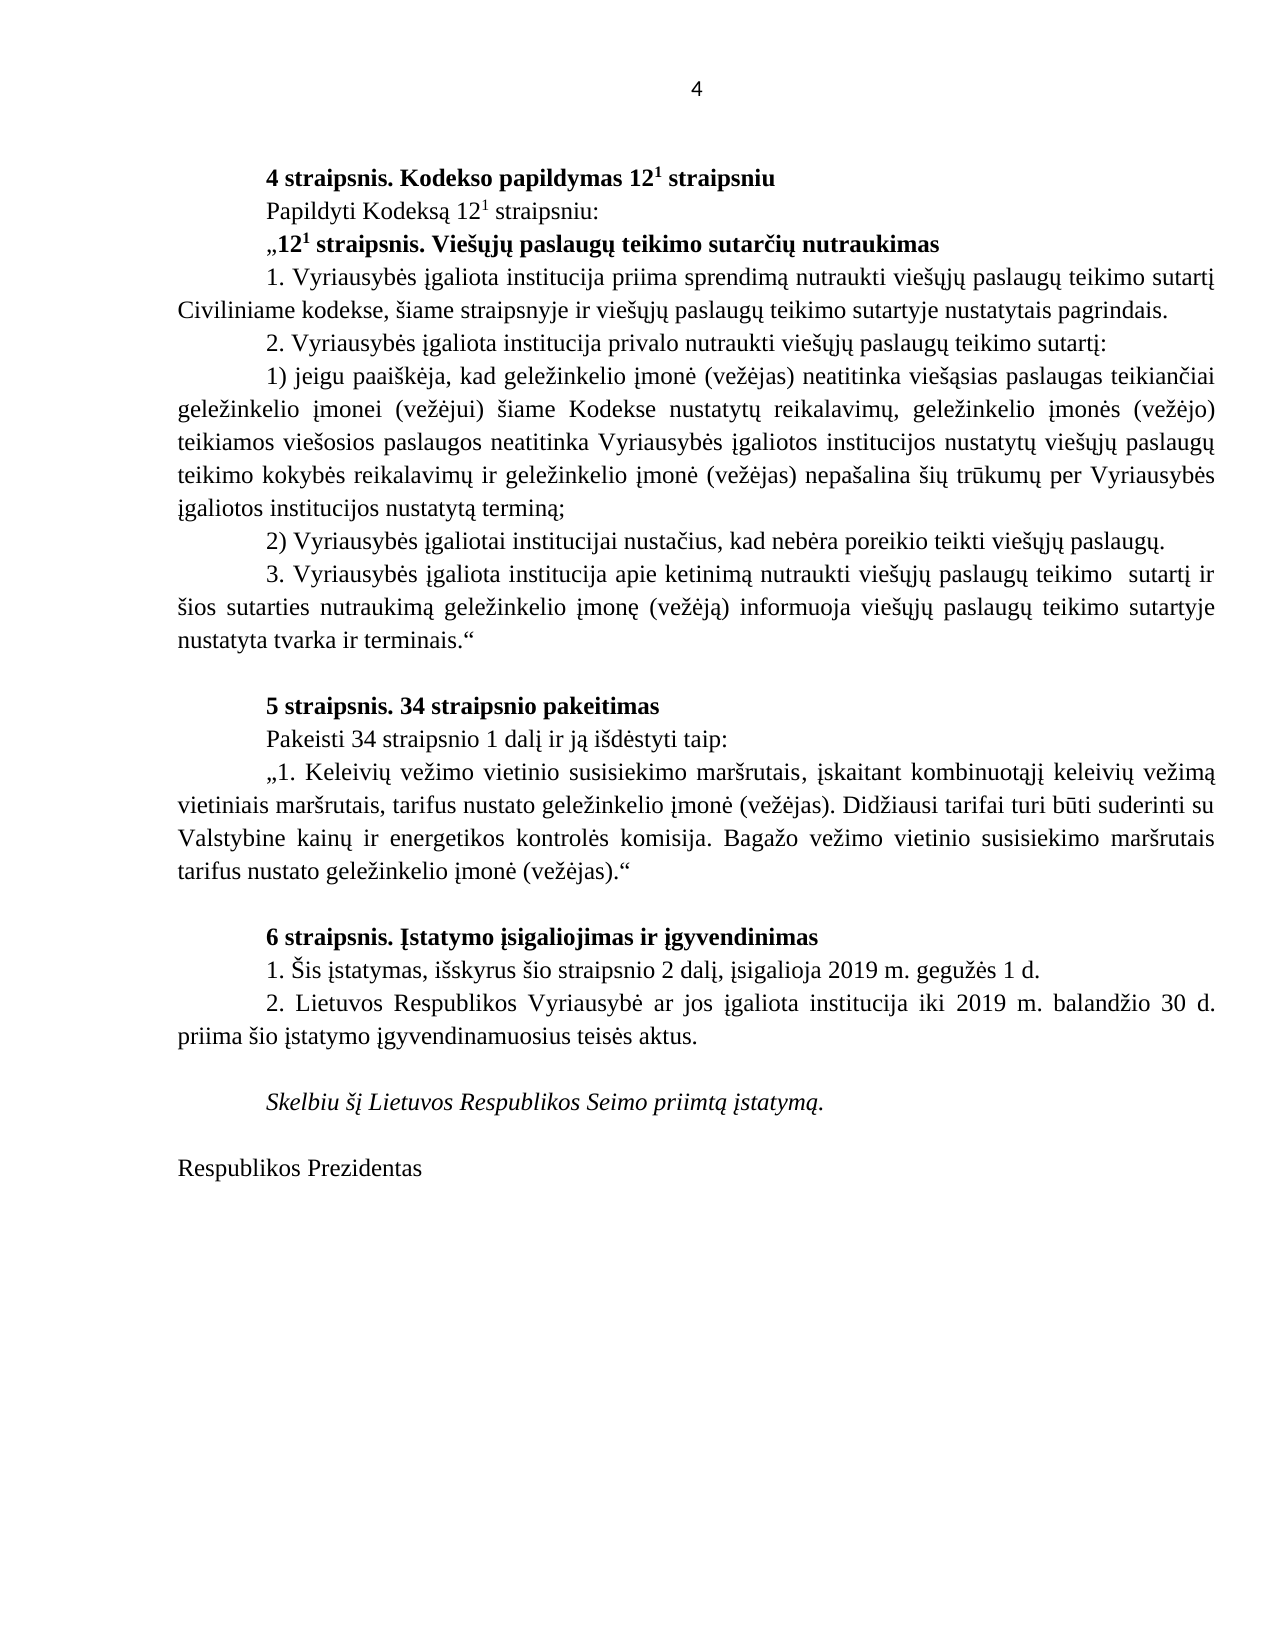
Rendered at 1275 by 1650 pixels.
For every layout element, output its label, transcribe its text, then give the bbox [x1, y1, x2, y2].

text 1. Vyriausybės įgaliota institucija priima sprendimą nutraukti viešųjų paslaugų teikimo sutartį Civiliniame kodekse, šiame straipsnyje ir viešųjų paslaugų teikimo sutartyje nustatytais pagrindais. [177, 262, 1216, 324]
text 6 straipsnis. Įstatymo įsigaliojimas ir įgyvendinimas [177, 922, 1216, 951]
text 3. Vyriausybės įgaliota institucija apie ketinimą nutraukti viešųjų paslaugų teikimo sutartį ir šios sutarties nutraukimą geležinkelio įmonę (vežėją) informuoja viešųjų paslaugų teikimo sutartyje nustatyta tvarka ir terminais.“ [177, 559, 1216, 654]
text „121 straipsnis. Viešųjų paslaugų teikimo sutarčių nutraukimas [177, 229, 1216, 258]
text 4 straipsnis. Kodekso papildymas 121 straipsniu [177, 163, 1216, 192]
text Respublikos Prezidentas [177, 1153, 1216, 1182]
text Pakeisti 34 straipsnio 1 dalį ir ją išdėstyti taip: [177, 724, 1216, 753]
text „1. Keleivių vežimo vietinio susisiekimo maršrutais, įskaitant kombinuotąjį keleivių vežimą vietiniais maršrutais, tarifus nustato geležinkelio įmonė (vežėjas). Didžiausi tarifai turi būti suderinti su Valstybine kainų ir energetikos kontrolės komisija. Bagažo vežimo vietinio susisiekimo maršrutais tarifus nustato geležinkelio įmonė (vežėjas).“ [177, 757, 1216, 885]
text 2) Vyriausybės įgaliotai institucijai nustačius, kad nebėra poreikio teikti viešųjų paslaugų. [177, 526, 1216, 555]
text 5 straipsnis. 34 straipsnio pakeitimas [177, 691, 1216, 720]
text 1) jeigu paaiškėja, kad geležinkelio įmonė (vežėjas) neatitinka viešąsias paslaugas teikiančiai geležinkelio įmonei (vežėjui) šiame Kodekse nustatytų reikalavimų, geležinkelio įmonės (vežėjo) teikiamos viešosios paslaugos neatitinka Vyriausybės įgaliotos institucijos nustatytų viešųjų paslaugų teikimo kokybės reikalavimų ir geležinkelio įmonė (vežėjas) nepašalina šių trūkumų per Vyriausybės įgaliotos institucijos nustatytą terminą; [177, 361, 1216, 522]
text Papildyti Kodeksą 121 straipsniu: [177, 196, 1216, 224]
text Skelbiu šį Lietuvos Respublikos Seimo priimtą įstatymą. [177, 1087, 1216, 1116]
text 1. Šis įstatymas, išskyrus šio straipsnio 2 dalį, įsigalioja 2019 m. gegužės 1 d. [177, 955, 1216, 984]
text 2. Vyriausybės įgaliota institucija privalo nutraukti viešųjų paslaugų teikimo sutartį: [177, 328, 1216, 357]
text 2. Lietuvos Respublikos Vyriausybė ar jos įgaliota institucija iki 2019 m. balandžio 30 d. priima šio įstatymo įgyvendinamuosius teisės aktus. [177, 988, 1216, 1050]
